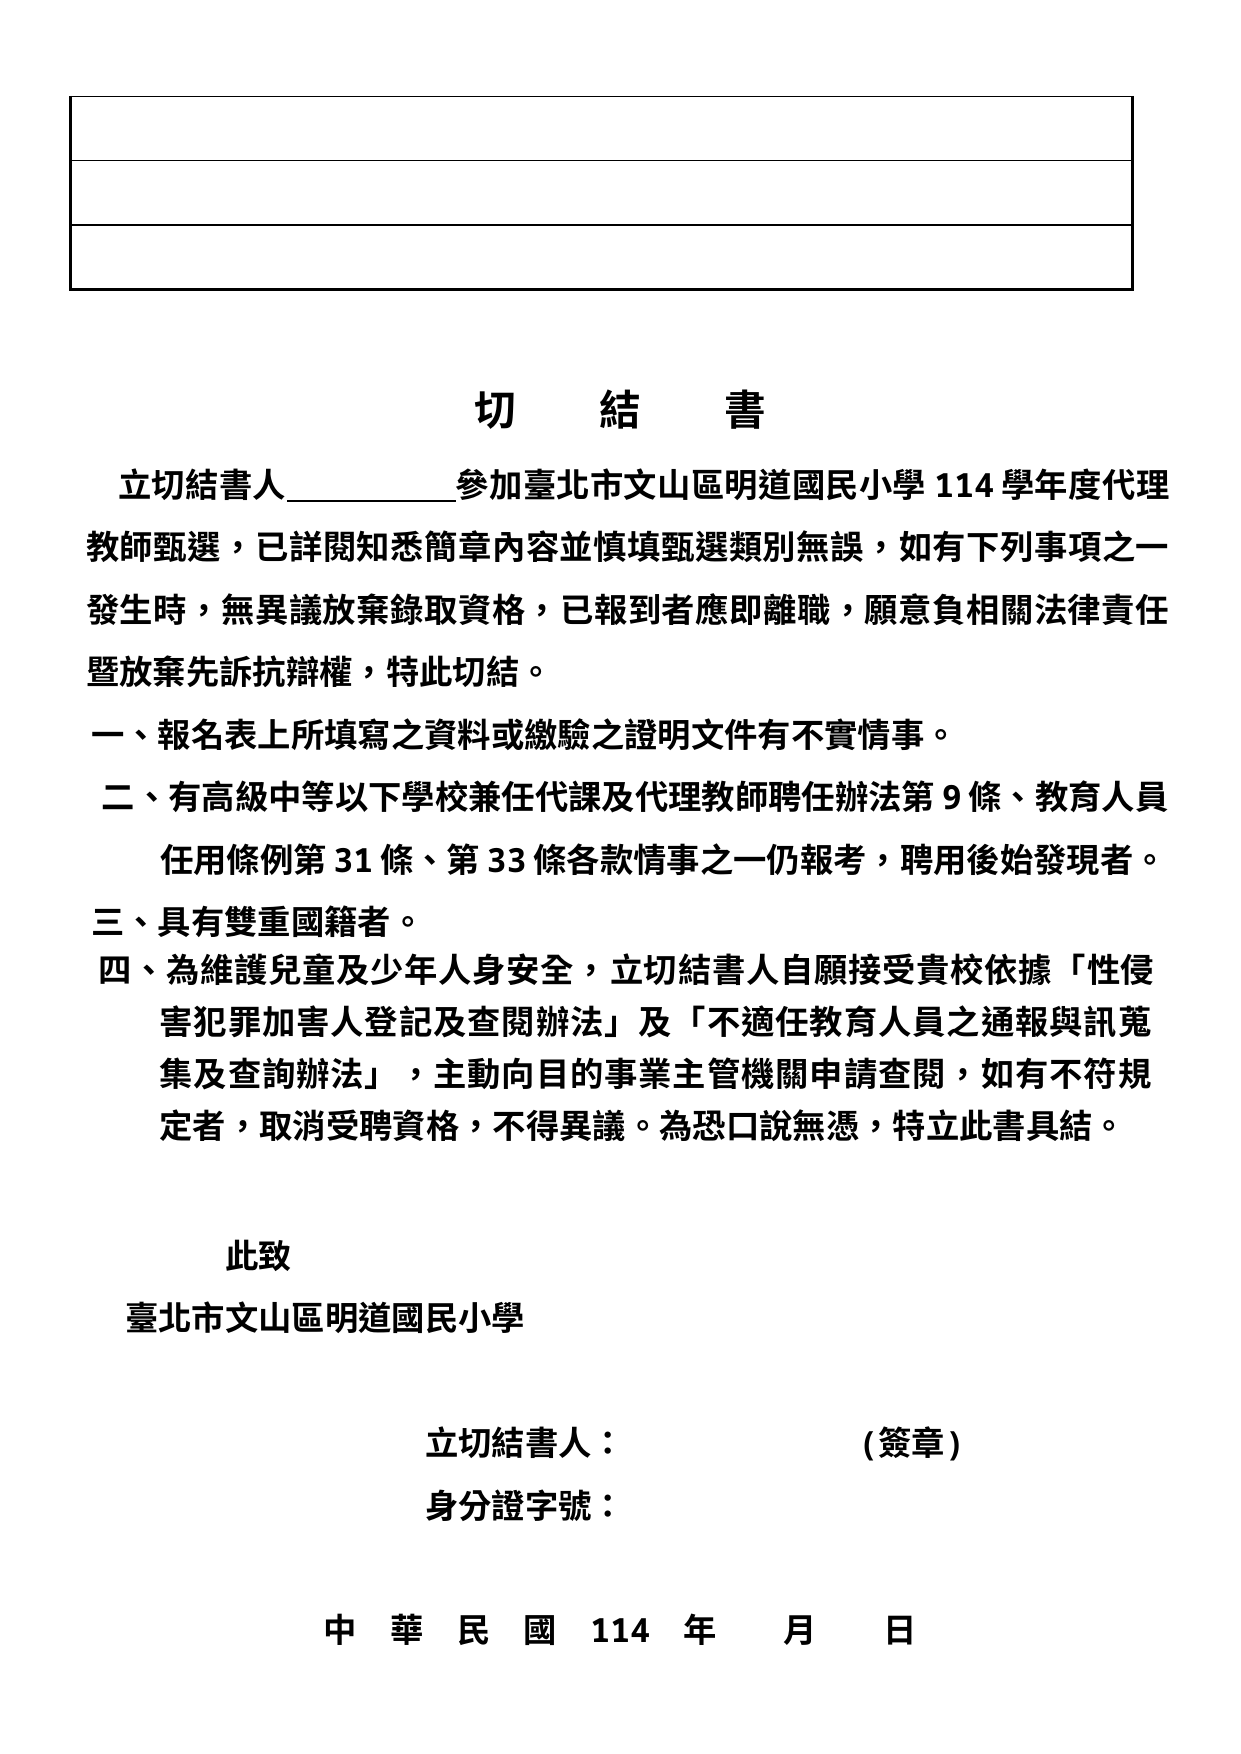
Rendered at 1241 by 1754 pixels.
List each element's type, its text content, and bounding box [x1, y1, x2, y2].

text 切 結 書 [71, 366, 1169, 428]
table_cell [72, 226, 1131, 288]
text 三、具有雙重國籍者。 [71, 878, 1169, 941]
text 身分證字號： [91, 1462, 1149, 1524]
text 四、為維護兒童及少年人身安全，立切結書人自願接受貴校依據「性侵害犯罪加害人登記及查閱辦法」及「不適任教育人員之通報與訊蒐集及查詢辦法」，主動向目的事業主管機關申請查閱，如有不符規定者，取消受聘資格，不得異議。為恐口說無憑，特立此書具結。 [56, 941, 1155, 1149]
text 此致 [92, 1212, 1148, 1274]
text 立切結書人 參加臺北市文山區明道國民小學114學年度代理教師甄選，已詳閱知悉簡章內容並慎填甄選類別無誤，如有下列事項之一發生時，無異議放棄錄取資格，已報到者應即離職，願意負相關法律責任暨放棄先訴抗辯權，特此切結。 [51, 441, 1169, 691]
text 二、有高級中等以下學校兼任代課及代理教師聘任辦法第9條、教育人員任用條例第31條、第33條各款情事之一仍報考，聘用後始發現者。 [42, 753, 1169, 878]
text 臺北市文山區明道國民小學 [92, 1274, 1148, 1337]
table_cell [72, 161, 1131, 224]
table_cell [72, 97, 1131, 160]
text 一、報名表上所填寫之資料或繳驗之證明文件有不實情事。 [71, 691, 1169, 753]
text 立切結書人： (簽章) [91, 1399, 1149, 1462]
text 中 華 民 國 114 年 月 日 [92, 1587, 1148, 1649]
